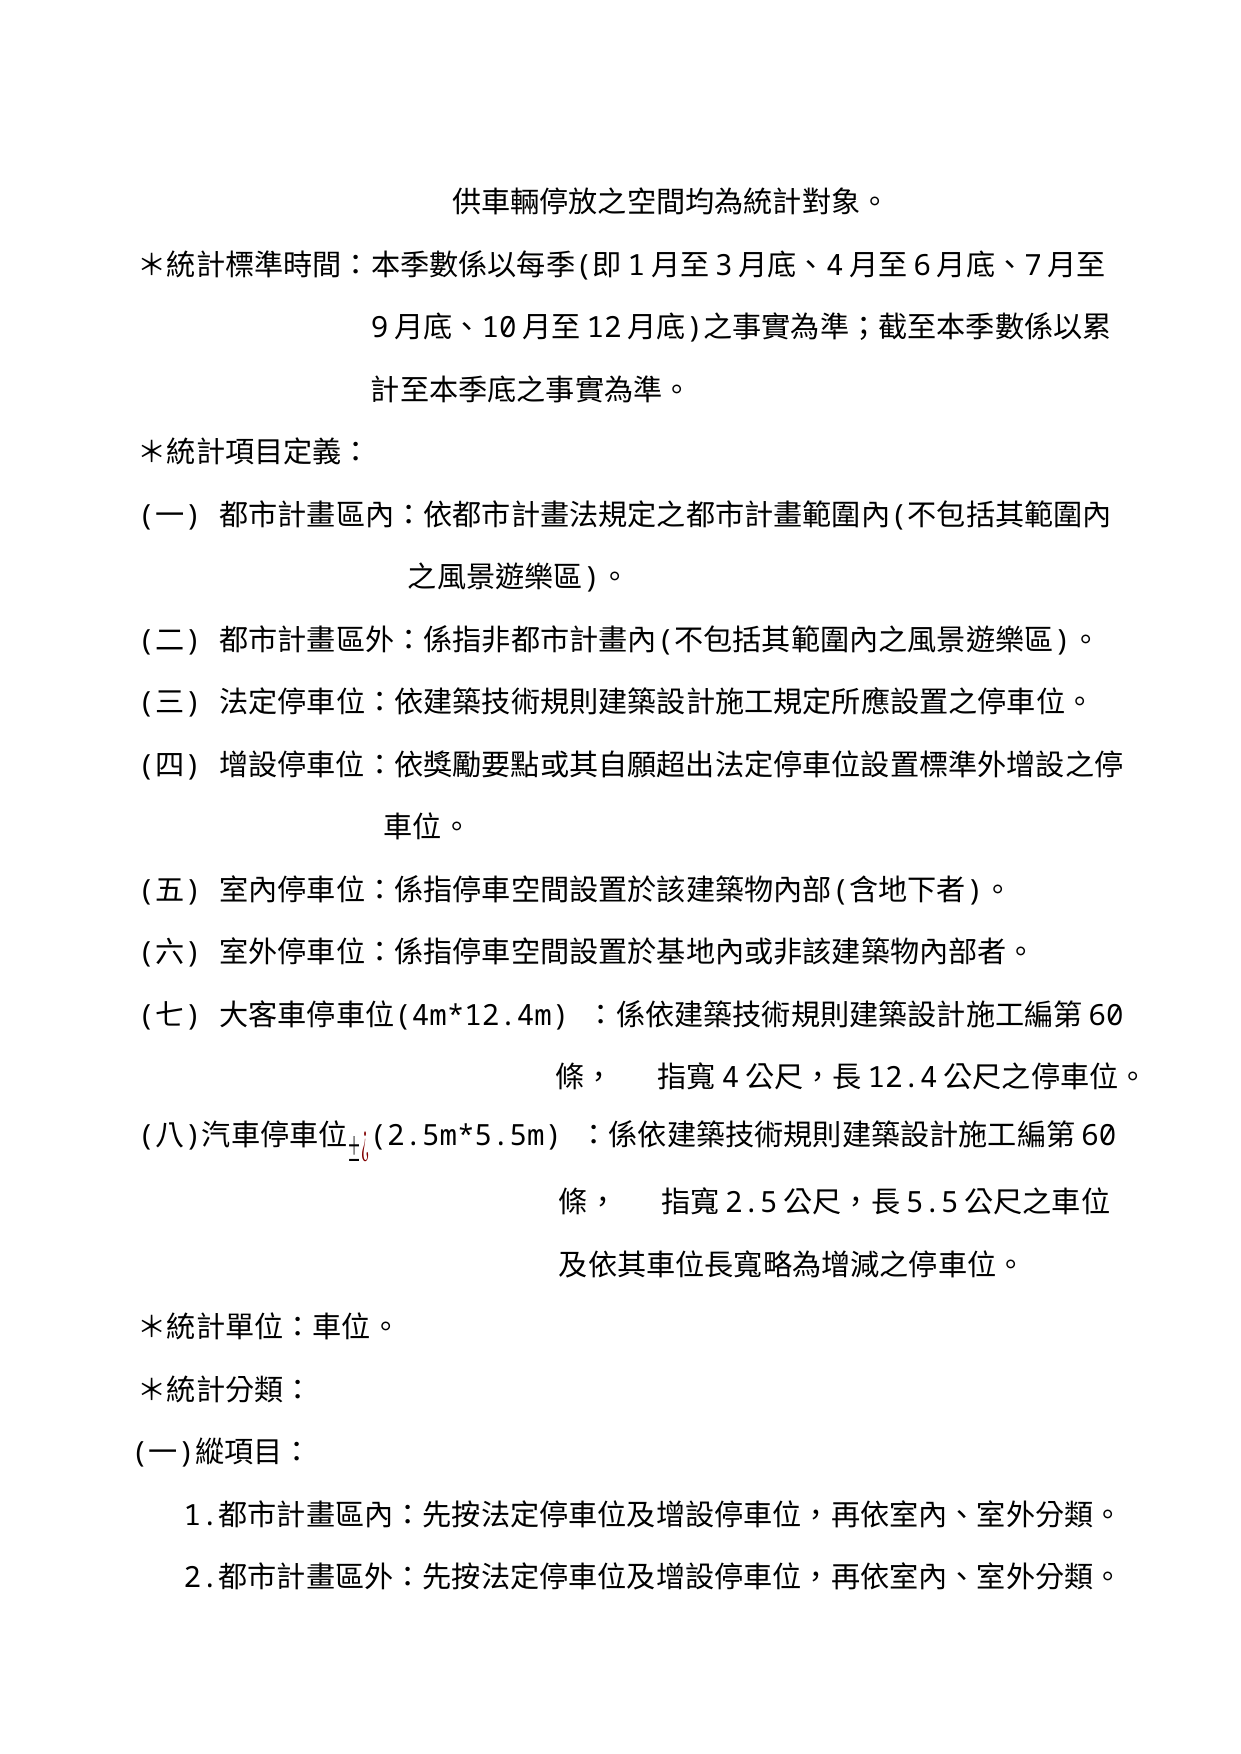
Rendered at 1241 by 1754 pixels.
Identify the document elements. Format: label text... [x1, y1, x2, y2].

text (五) 室內停車位：係指停車空間設置於該建築物內部(含地下者)。 [137, 846, 1128, 908]
text (一)縱項目： [131, 1408, 1128, 1471]
text (七) 大客車停車位(4m*12.4m) ：係依建築技術規則建築設計施工編第60條， 指寬4公尺，長12.4公尺之停車位。 [137, 971, 1128, 1096]
text (一) 都市計畫區內：依都市計畫法規定之都市計畫範圍內(不包括其範圍內之風景遊樂區)。 [137, 471, 1128, 596]
text (八)汽車停車位(2.5m*5.5m) ：係依建築技術規則建築設計施工編第60條， 指寬2.5公尺，長5.5公尺之車位及依其車位長寬略為增減之停車位。 [137, 1096, 1128, 1283]
text ＊統計分類： [137, 1346, 1128, 1408]
text (六) 室外停車位：係指停車空間設置於基地內或非該建築物內部者。 [137, 908, 1128, 971]
text (二) 都市計畫區外：係指非都市計畫內(不包括其範圍內之風景遊樂區)。 [137, 596, 1128, 658]
text (四) 增設停車位：依獎勵要點或其自願超出法定停車位設置標準外增設之停車位。 [137, 721, 1128, 846]
text 2.都市計畫區外：先按法定停車位及增設停車位，再依室內、室外分類。 [131, 1533, 1128, 1596]
text ＊統計項目定義： [137, 408, 1128, 471]
text (三) 法定停車位：依建築技術規則建築設計施工規定所應設置之停車位。 [137, 658, 1128, 721]
text 1.都市計畫區內：先按法定停車位及增設停車位，再依室內、室外分類。 [131, 1471, 1128, 1533]
text 供車輛停放之空間均為統計對象。 [137, 158, 1128, 221]
text ＊統計單位：車位。 [137, 1283, 1128, 1346]
text ＊統計標準時間：本季數係以每季(即1月至3月底、4月至6月底、7月至9月底、10月至12月底)之事實為準；截至本季數係以累計至本季底之事實為準。 [137, 221, 1128, 408]
